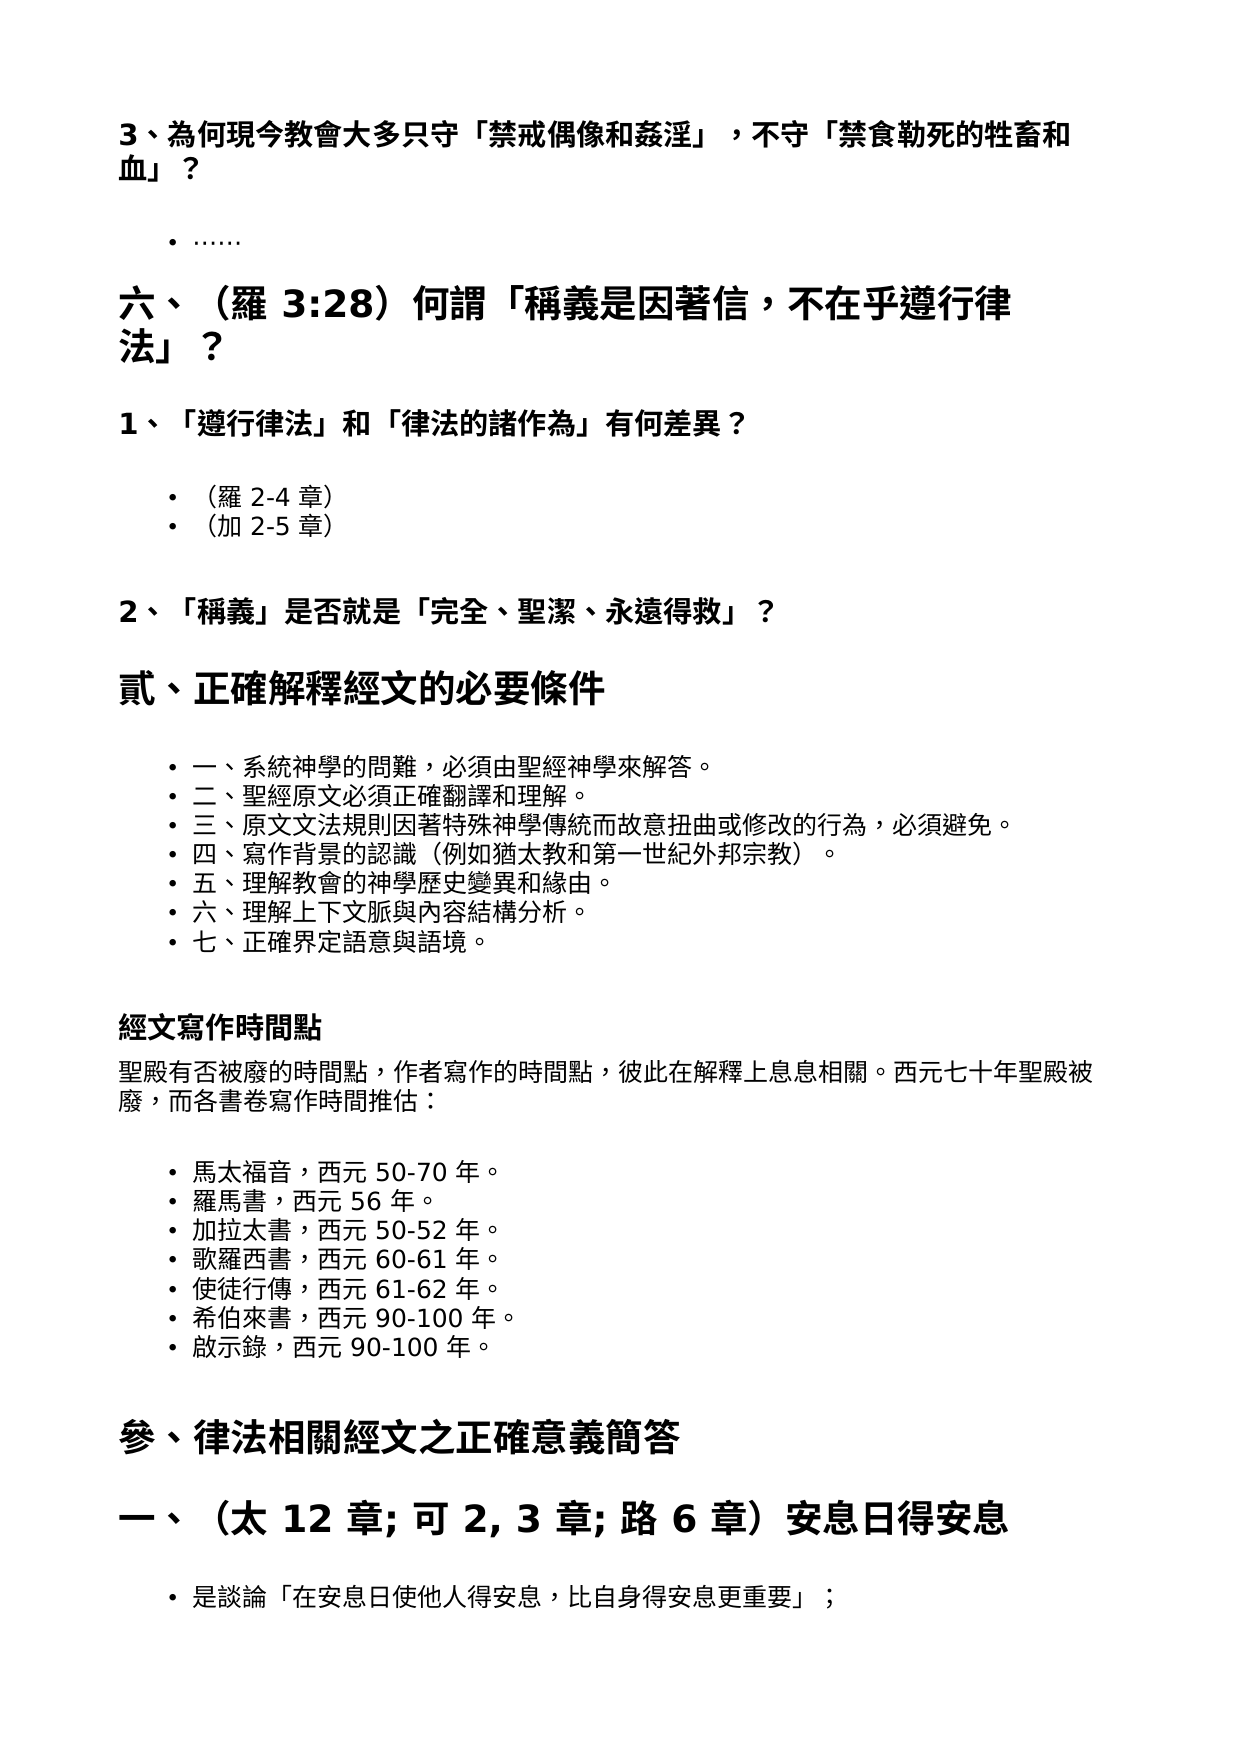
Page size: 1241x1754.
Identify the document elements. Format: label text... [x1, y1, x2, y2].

list 是談論「在安息日使他人得安息，比自身得安息更重要」； [177, 1584, 1122, 1613]
subtitle 1、「遵行律法」和「律法的諸作為」有何差異？ [118, 407, 1122, 441]
subtitle 參、律法相關經文之正確意義簡答 [118, 1417, 1122, 1461]
list 啟示錄，西元 90-100 年。 [177, 1333, 1122, 1362]
list 加拉太書，西元 50-52 年。 [177, 1217, 1122, 1246]
list 歌羅西書，西元 60-61 年。 [177, 1246, 1122, 1275]
list 三、原文文法規則因著特殊神學傳統而故意扭曲或修改的行為，必須避免。 [177, 811, 1122, 840]
list ⋯⋯ [177, 228, 1122, 257]
subtitle 貳、正確解釋經文的必要條件 [118, 667, 1122, 711]
subtitle 經文寫作時間點 [118, 1011, 1122, 1045]
list 五、理解教會的神學歷史變異和緣由。 [177, 869, 1122, 899]
list 六、理解上下文脈與內容結構分析。 [177, 899, 1122, 928]
text 聖殿有否被廢的時間點，作者寫作的時間點，彼此在解釋上息息相關。西元七十年聖殿被廢，而各書卷寫作時間推估： [118, 1058, 1122, 1116]
list 羅馬書，西元 56 年。 [177, 1187, 1122, 1217]
list 馬太福音，西元 50-70 年。 [177, 1158, 1122, 1187]
list 七、正確界定語意與語境。 [177, 928, 1122, 957]
list 使徒行傳，西元 61-62 年。 [177, 1275, 1122, 1304]
subtitle 六、（羅 3:28）何謂「稱義是因著信，不在乎遵行律法」？ [118, 282, 1122, 369]
list 一、系統神學的問難，必須由聖經神學來解答。 [177, 753, 1122, 782]
subtitle 一、（太 12 章; 可 2, 3 章; 路 6 章）安息日得安息 [118, 1498, 1122, 1542]
subtitle 3、為何現今教會大多只守「禁戒偶像和姦淫」，不守「禁食勒死的牲畜和血」？ [118, 118, 1122, 186]
list 二、聖經原文必須正確翻譯和理解。 [177, 782, 1122, 811]
list 希伯來書，西元 90-100 年。 [177, 1304, 1122, 1333]
list （羅 2-4 章） [177, 483, 1122, 512]
list （加 2-5 章） [177, 512, 1122, 541]
list 四、寫作背景的認識（例如猶太教和第一世紀外邦宗教）。 [177, 840, 1122, 869]
subtitle 2、「稱義」是否就是「完全、聖潔、永遠得救」？ [118, 596, 1122, 630]
